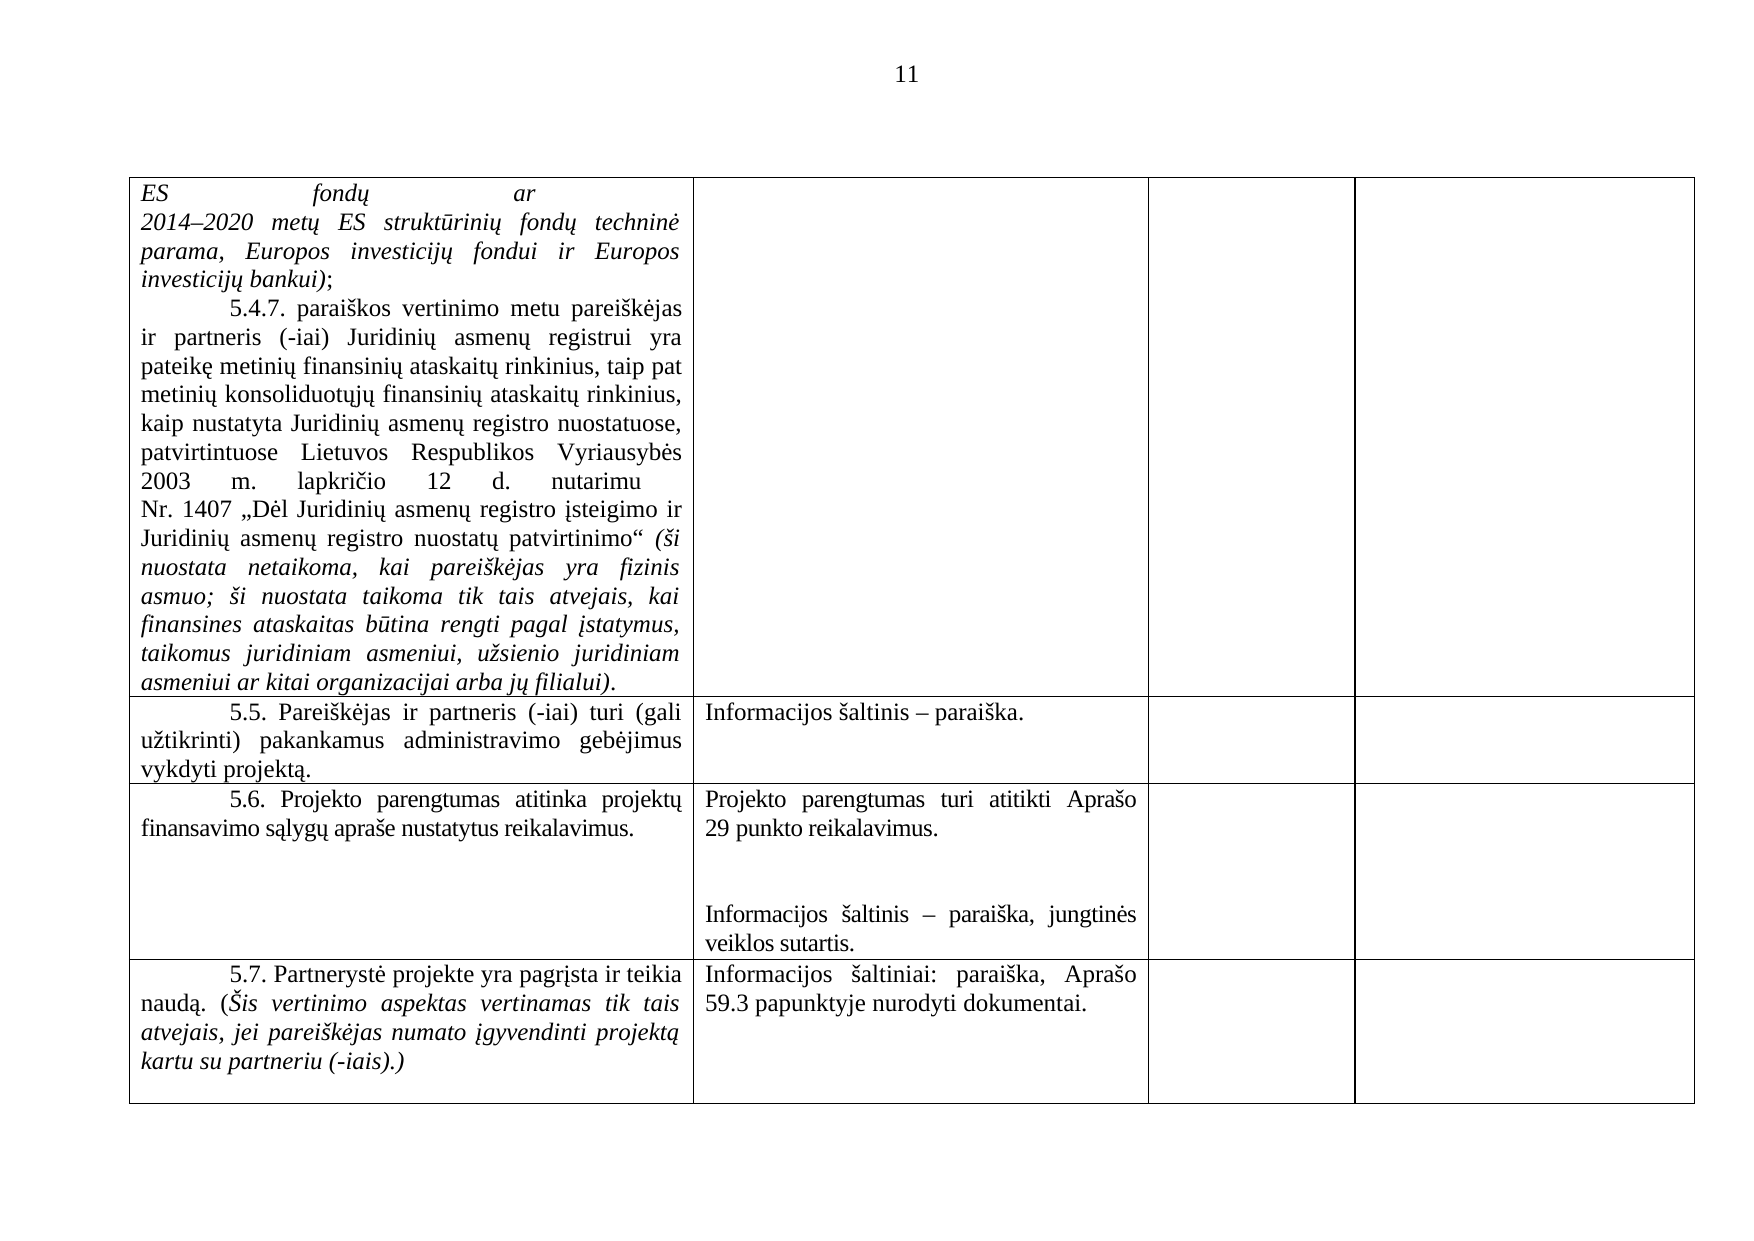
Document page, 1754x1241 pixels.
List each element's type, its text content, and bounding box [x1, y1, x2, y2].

table_cell ES fondų ar 2014–2020 metų ES struktūrinių fondų techninė parama, Europos investicijų fondui ir Europos investicijų bankui); 5.4.7. paraiškos vertinimo metu pareiškėjas ir partneris (-iai) Juridinių asmenų registrui yra pateikę metinių finansinių ataskaitų rinkinius, taip pat metinių konsoliduotųjų finansinių ataskaitų rinkinius, kaip nustatyta Juridinių asmenų registro nuostatuose, patvirtintuose Lietuvos Respublikos Vyriausybės 2003 m. lapkričio 12 d. nutarimu Nr. 1407 „Dėl Juridinių asmenų registro įsteigimo ir Juridinių asmenų registro nuostatų patvirtinimo“ (ši nuostata netaikoma, kai pareiškėjas yra fizinis asmuo; ši nuostata taikoma tik tais atvejais, kai finansines ataskaitas būtina rengti pagal įstatymus, taikomus juridiniam asmeniui, užsienio juridiniam asmeniui ar kitai organizacijai arba jų filialui). [130, 178, 693, 696]
table_cell [1356, 784, 1694, 958]
table_cell 5.7. Partnerystė projekte yra pagrįsta ir teikia naudą. (Šis vertinimo aspektas vertinamas tik tais atvejais, jei pareiškėjas numato įgyvendinti projektą kartu su partneriu (-iais).) [130, 960, 693, 1103]
table_cell [1356, 178, 1694, 696]
table_cell [694, 178, 1148, 696]
table_cell [1149, 178, 1354, 696]
table_cell [1356, 960, 1694, 1103]
table_cell 5.6. Projekto parengtumas atitinka projektų finansavimo sąlygų apraše nustatytus reikalavimus. [130, 784, 693, 958]
table_cell Projekto parengtumas turi atitikti Aprašo 29 punkto reikalavimus. Informacijos šaltinis – paraiška, jungtinės veiklos sutartis. [694, 784, 1148, 958]
table_cell Informacijos šaltinis – paraiška. [694, 697, 1148, 783]
table_cell 5.5. Pareiškėjas ir partneris (-iai) turi (gali užtikrinti) pakankamus administravimo gebėjimus vykdyti projektą. [130, 697, 693, 783]
table_cell [1149, 960, 1354, 1103]
table_cell [1356, 697, 1694, 783]
table_cell [1149, 697, 1354, 783]
table_cell [1149, 784, 1354, 958]
table_cell Informacijos šaltiniai: paraiška, Aprašo 59.3 papunktyje nurodyti dokumentai. [694, 960, 1148, 1103]
